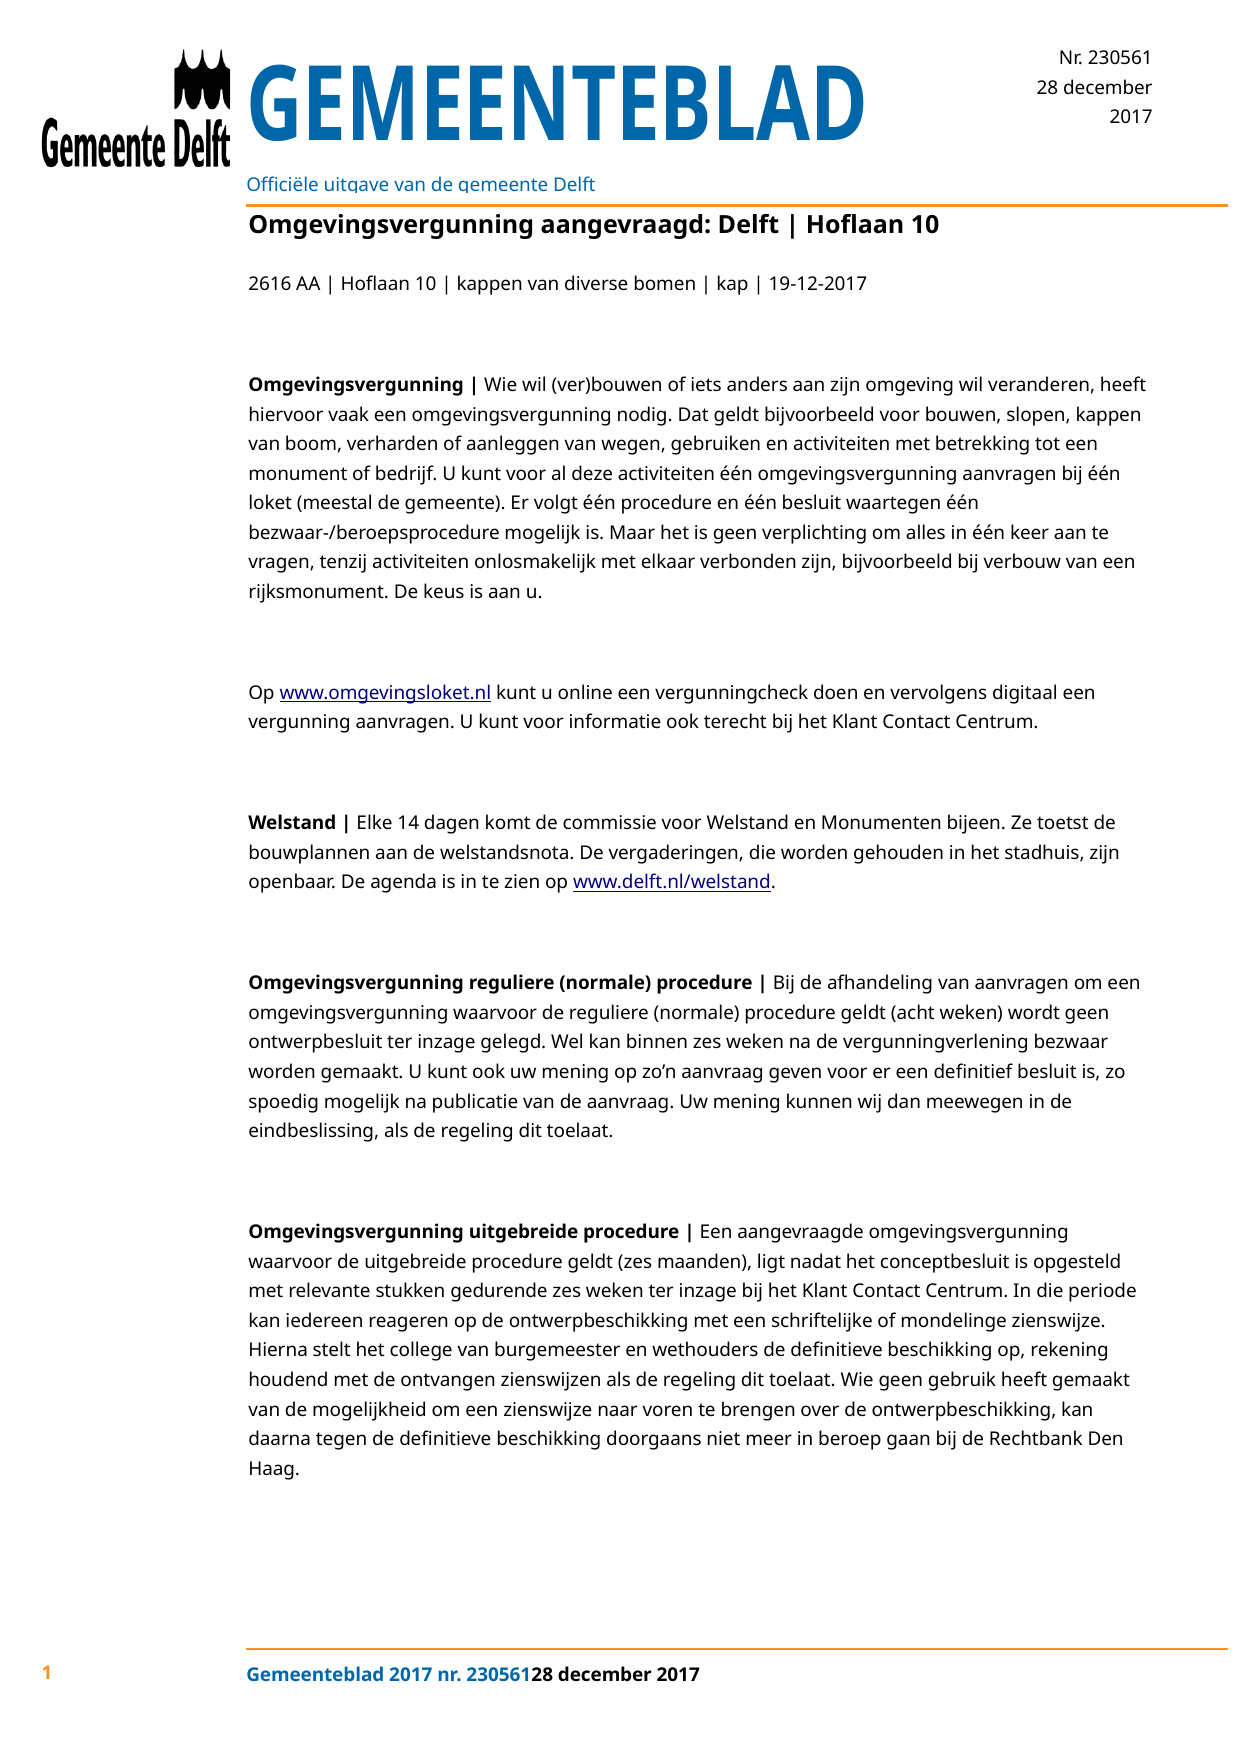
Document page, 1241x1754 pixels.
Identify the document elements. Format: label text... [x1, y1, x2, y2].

text Op www.omgevingsloket.nl kunt u online een vergunningcheck doen en vervolgens digitaal een vergunning aanvragen. U kunt voor informatie ook terecht bij het Klant Contact Centrum. [248, 679, 1152, 734]
text Omgevingsvergunning reguliere (normale) procedure | Bij de afhandeling van aanvragen om een omgevingsvergunning waarvoor de reguliere (normale) procedure geldt (acht weken) wordt geen ontwerpbesluit ter inzage gelegd. Wel kan binnen zes weken na de vergunningverlening bezwaar worden gemaakt. U kunt ook uw mening op zo’n aanvraag geven voor er een definitief besluit is, zo spoedig mogelijk na publicatie van de aanvraag. Uw mening kunnen wij dan meewegen in de eindbeslissing, als de regeling dit toelaat. [248, 969, 1152, 1143]
text Omgevingsvergunning uitgebreide procedure | Een aangevraagde omgevingsvergunning waarvoor de uitgebreide procedure geldt (zes maanden), ligt nadat het conceptbesluit is opgesteld met relevante stukken gedurende zes weken ter inzage bij het Klant Contact Centrum. In die periode kan iedereen reageren op de ontwerpbeschikking met een schriftelijke of mondelinge zienswijze. Hierna stelt het college van burgemeester en wethouders de definitieve beschikking op, rekening houdend met de ontvangen zienswijzen als de regeling dit toelaat. Wie geen gebruik heeft gemaakt van de mogelijkheid om een zienswijze naar voren te brengen over de ontwerpbeschikking, kan daarna tegen de definitieve beschikking doorgaans niet meer in beroep gaan bij de Rechtbank Den Haag. [248, 1218, 1152, 1481]
text Welstand | Elke 14 dagen komt de commissie voor Welstand en Monumenten bijeen. Ze toetst de bouwplannen aan de welstandsnota. De vergaderingen, die worden gehouden in het stadhuis, zijn openbaar. De agenda is in te zien op www.delft.nl/welstand. [248, 809, 1152, 894]
text Omgevingsvergunning | Wie wil (ver)bouwen of iets anders aan zijn omgeving wil veranderen, heeft hiervoor vaak een omgevingsvergunning nodig. Dat geldt bijvoorbeeld voor bouwen, slopen, kappen van boom, verharden of aanleggen van wegen, gebruiken en activiteiten met betrekking tot een monument of bedrijf. U kunt voor al deze activiteiten één omgevingsvergunning aanvragen bij één loket (meestal de gemeente). Er volgt één procedure en één besluit waartegen één bezwaar-/beroepsprocedure mogelijk is. Maar het is geen verplichting om alles in één keer aan te vragen, tenzij activiteiten onlosmakelijk met elkaar verbonden zijn, bijvoorbeeld bij verbouw van een rijksmonument. De keus is aan u. [248, 371, 1152, 604]
text 2616 AA | Hoflaan 10 | kappen van diverse bomen | kap | 19-12-2017 [248, 270, 1152, 296]
picture [41, 47, 231, 172]
text Omgevingsvergunning aangevraagd: Delft | Hoflaan 10 [248, 207, 1152, 241]
